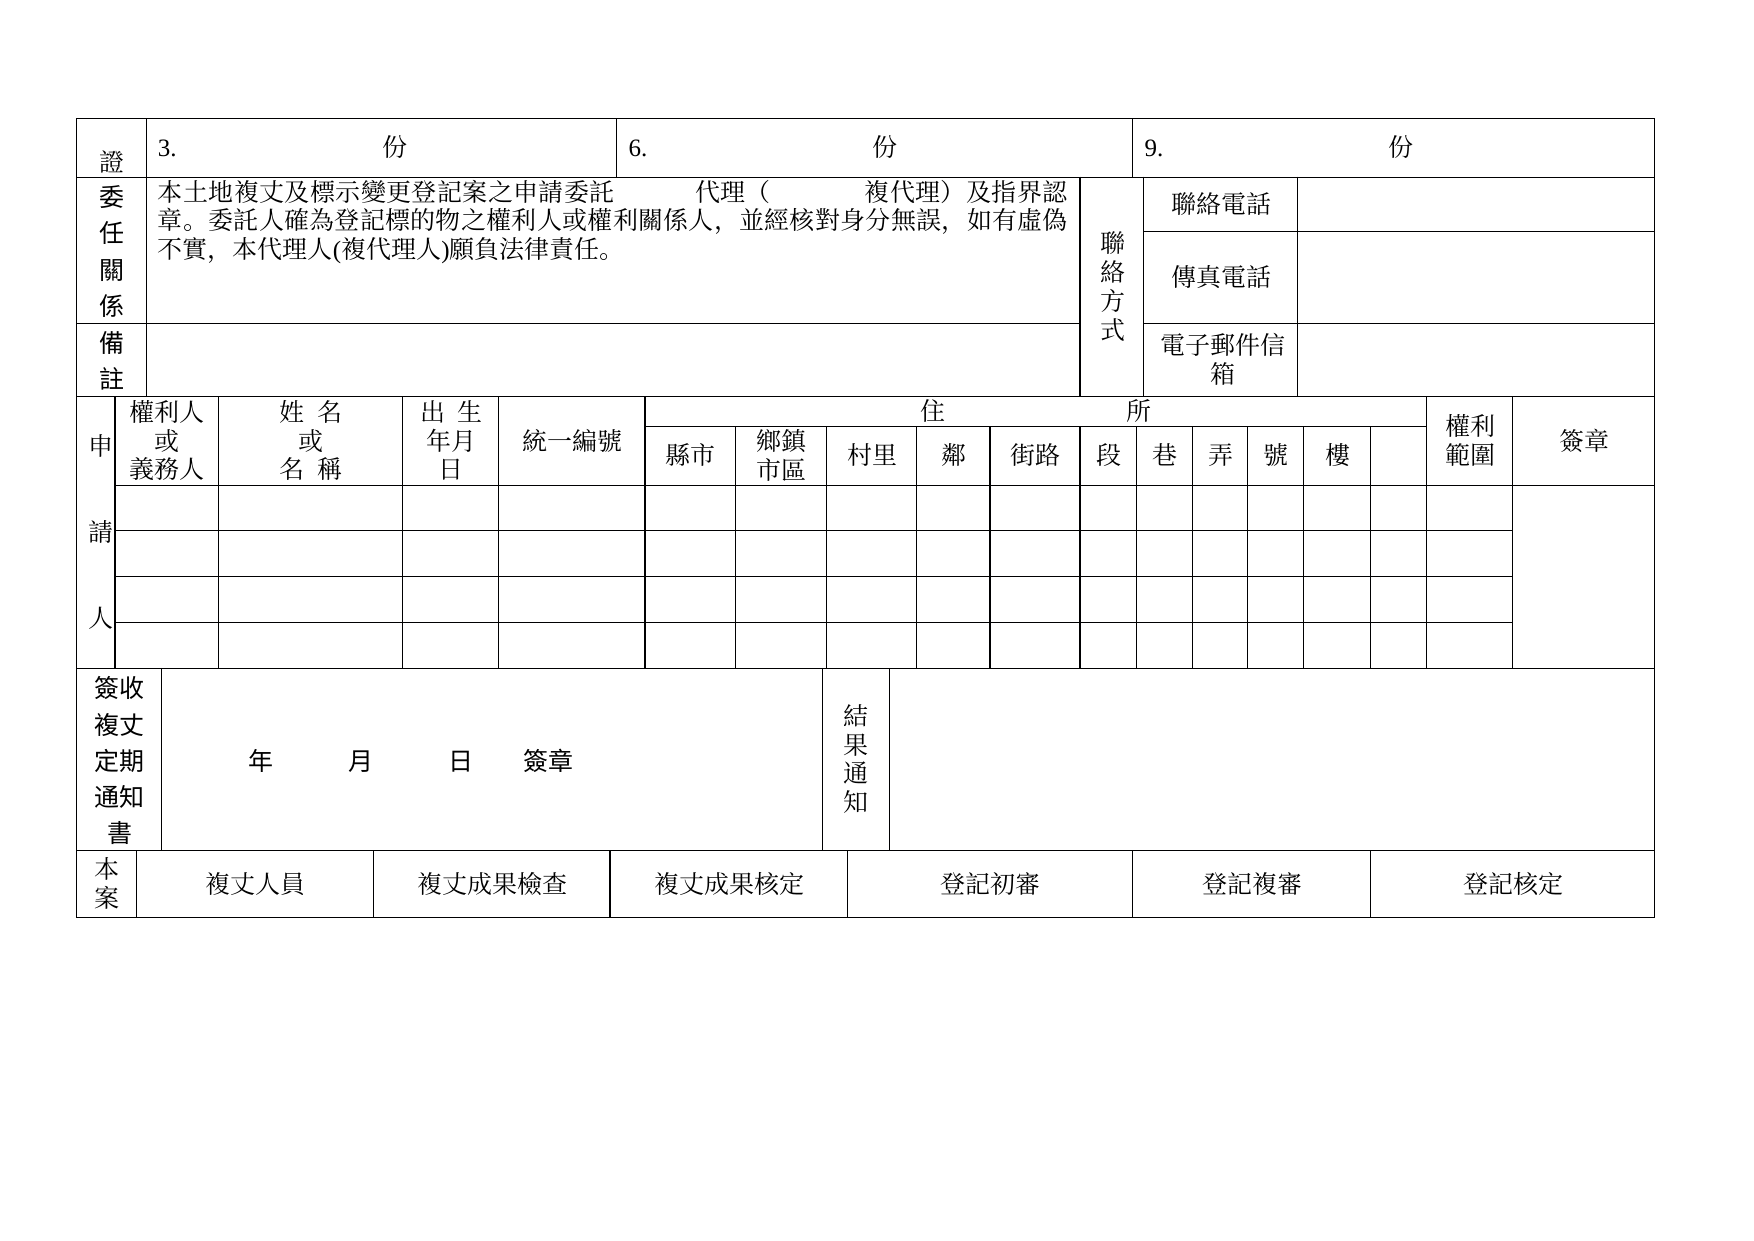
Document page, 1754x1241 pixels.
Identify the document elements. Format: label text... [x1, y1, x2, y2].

table_cell [917, 486, 989, 530]
table_cell 聯絡電話 [1144, 178, 1297, 231]
table_cell 縣市 [646, 427, 735, 484]
table_cell [1371, 486, 1426, 530]
table_cell [1371, 531, 1426, 576]
table_cell 電子郵件信箱 [1144, 324, 1297, 396]
table_cell [1248, 623, 1303, 668]
table_cell [1248, 531, 1303, 576]
table_cell 樓 [1304, 427, 1370, 484]
table_cell [991, 531, 1079, 576]
table_cell 出 生 年月日 [403, 397, 498, 484]
table_cell 權利人 或 義務人 [116, 397, 218, 484]
table_cell 登記複審 [1133, 851, 1370, 917]
table_cell [1298, 178, 1654, 231]
table_cell 鄉鎮 市區 [736, 427, 826, 484]
table_cell [646, 623, 735, 668]
table_cell 備 註 [77, 324, 146, 396]
table_cell 統一編號 [499, 397, 644, 484]
table_cell [1427, 486, 1512, 530]
table_cell [991, 486, 1079, 530]
table_cell 街路 [991, 427, 1079, 484]
table_cell 簽收複丈定期通知書 [77, 669, 161, 850]
table_cell 住 所 [646, 397, 1426, 426]
table_cell 弄 [1193, 427, 1247, 484]
table_cell 權利 範圍 [1427, 397, 1512, 484]
table_cell 村里 [827, 427, 916, 484]
table_cell [646, 577, 735, 622]
table_cell [736, 531, 826, 576]
table_cell 登記初審 [848, 851, 1132, 917]
table_cell [147, 324, 1079, 396]
table_cell [1427, 531, 1512, 576]
table_cell [403, 531, 498, 576]
table_cell [646, 531, 735, 576]
table_cell [1304, 486, 1370, 530]
table_cell [116, 531, 218, 576]
table_cell [1193, 531, 1247, 576]
table_cell [1193, 486, 1247, 530]
table_cell 段 [1081, 427, 1136, 484]
table_cell 巷 [1137, 427, 1192, 484]
table_cell 本土地複丈及標示變更登記案之申請委託 代理（ 複代理）及指界認章。委託人確為登記標的物之權利人或權利關係人，並經核對身分無誤，如有虛偽不實，本代理人(複代理人)願負法律責任。 [147, 178, 1079, 323]
table_cell [736, 577, 826, 622]
table_cell [1137, 577, 1192, 622]
table_cell [116, 577, 218, 622]
table_cell [1137, 531, 1192, 576]
table_cell [1193, 623, 1247, 668]
table_cell [1371, 427, 1426, 484]
table_cell 聯絡方式 [1081, 178, 1143, 396]
table_cell [1304, 623, 1370, 668]
table_cell [1248, 486, 1303, 530]
table_cell 9. 份 [1133, 119, 1654, 177]
table_cell [1427, 623, 1512, 668]
table_cell [1371, 623, 1426, 668]
table_cell 號 [1248, 427, 1303, 484]
table_cell [827, 577, 916, 622]
table_cell 複丈成果核定 [611, 851, 847, 917]
table_cell [1137, 486, 1192, 530]
table_cell [403, 577, 498, 622]
table_cell [219, 531, 402, 576]
table_cell [1081, 486, 1136, 530]
table_cell 傳真電話 [1144, 232, 1297, 323]
table_cell [1427, 577, 1512, 622]
table_cell [917, 531, 989, 576]
table_cell [116, 623, 218, 668]
table_cell [1248, 577, 1303, 622]
table_cell 登記核定 [1371, 851, 1654, 917]
table_cell [1304, 531, 1370, 576]
table_cell [1298, 232, 1654, 323]
table_cell [827, 486, 916, 530]
table_cell 結果通知 [823, 669, 889, 850]
table_cell [219, 577, 402, 622]
table_cell 本案 [77, 851, 136, 917]
table_cell [646, 486, 735, 530]
table_cell [499, 577, 644, 622]
table_cell [1081, 623, 1136, 668]
table_cell [499, 531, 644, 576]
table_cell [1298, 324, 1654, 396]
table_cell 附繳 證件 [77, 119, 146, 177]
table_cell [991, 577, 1079, 622]
table_cell [1304, 577, 1370, 622]
table_cell [736, 623, 826, 668]
table_cell [917, 577, 989, 622]
table_cell [917, 623, 989, 668]
table_cell [219, 486, 402, 530]
table_cell [890, 669, 1654, 850]
table_cell [736, 486, 826, 530]
table_cell [499, 486, 644, 530]
table_cell [1371, 577, 1426, 622]
table_cell [1193, 577, 1247, 622]
table_cell [403, 486, 498, 530]
table_cell [1081, 577, 1136, 622]
table_cell [219, 623, 402, 668]
table_cell [1137, 623, 1192, 668]
table_cell [991, 623, 1079, 668]
table_cell [499, 623, 644, 668]
table_cell [827, 623, 916, 668]
table_cell 姓 名 或 名 稱 [219, 397, 402, 484]
table_cell 簽章 [1513, 397, 1654, 484]
table_cell 複丈人員 [137, 851, 373, 917]
table_cell [1513, 486, 1654, 668]
table_cell 鄰 [917, 427, 989, 484]
table_cell [116, 486, 218, 530]
table_cell 6. 份 [617, 119, 1132, 177]
table_cell [827, 531, 916, 576]
table_cell [403, 623, 498, 668]
table_cell 複丈成果檢查 [374, 851, 609, 917]
table_cell [1081, 531, 1136, 576]
table_cell 申 請 人 [77, 397, 114, 668]
table_cell 年 月 日 簽章 [162, 669, 822, 850]
table_cell 委任 關係 [77, 178, 146, 323]
table_cell 3. 份 [147, 119, 616, 177]
